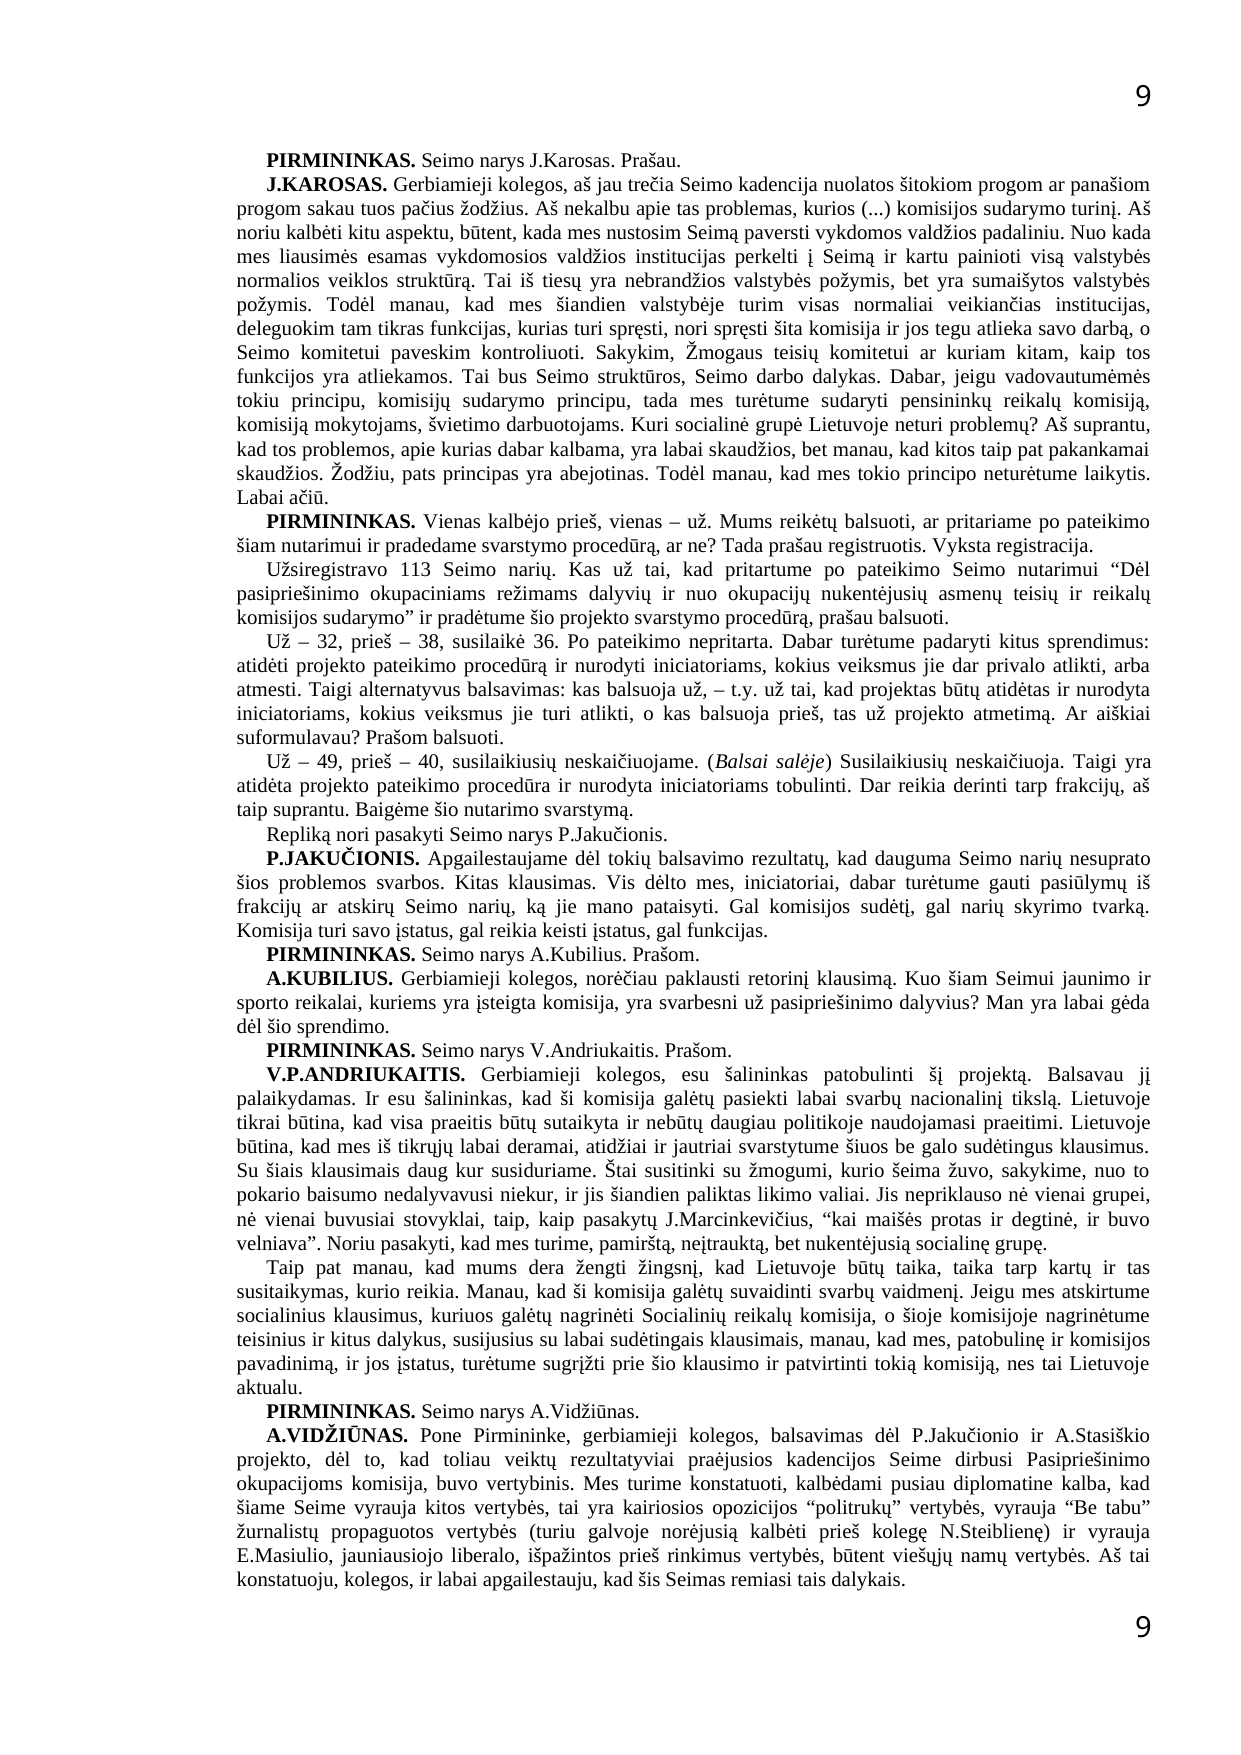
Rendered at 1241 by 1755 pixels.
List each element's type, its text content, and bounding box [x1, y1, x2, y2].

text V.P.ANDRIUKAITIS. Gerbiamieji kolegos, esu šalininkas patobulinti šį projektą. Balsavau jį palaikydamas. Ir esu šalininkas, kad ši komisija galėtų pasiekti labai svarbų nacionalinį tikslą. Lietuvoje tikrai būtina, kad visa praeitis būtų sutaikyta ir nebūtų daugiau politikoje naudojamasi praeitimi. Lietuvoje būtina, kad mes iš tikrųjų labai deramai, atidžiai ir jautriai svarstytume šiuos be galo sudėtingus klausimus. Su šiais klausimais daug kur susiduriame. Štai susitinki su žmogumi, kurio šeima žuvo, sakykime, nuo to pokario baisumo nedalyvavusi niekur, ir jis šiandien paliktas likimo valiai. Jis nepriklauso nė vienai grupei, nė vienai buvusiai stovyklai, taip, kaip pasakytų J.Marcinkevičius, “kai maišės protas ir degtinė, ir buvo velniava”. Noriu pasakyti, kad mes turime, pamirštą, neįtrauktą, bet nukentėjusią socialinę grupę. [236, 1062, 1152, 1254]
text PIRMININKAS. Seimo narys A.Kubilius. Prašom. [236, 942, 1152, 966]
text P.JAKUČIONIS. Apgailestaujame dėl tokių balsavimo rezultatų, kad dauguma Seimo narių nesuprato šios problemos svarbos. Kitas klausimas. Vis dėlto mes, iniciatoriai, dabar turėtume gauti pasiūlymų iš frakcijų ar atskirų Seimo narių, ką jie mano pataisyti. Gal komisijos sudėtį, gal narių skyrimo tvarką. Komisija turi savo įstatus, gal reikia keisti įstatus, gal funkcijas. [236, 846, 1152, 942]
text PIRMININKAS. Seimo narys A.Vidžiūnas. [236, 1399, 1152, 1423]
text Už – 49, prieš – 40, susilaikiusių neskaičiuojame. (Balsai salėje) Susilaikiusių neskaičiuoja. Taigi yra atidėta projekto pateikimo procedūra ir nurodyta iniciatoriams tobulinti. Dar reikia derinti tarp frakcijų, aš taip suprantu. Baigėme šio nutarimo svarstymą. [236, 749, 1152, 821]
text PIRMININKAS. Seimo narys J.Karosas. Prašau. [236, 148, 1152, 172]
text Užsiregistravo 113 Seimo narių. Kas už tai, kad pritartume po pateikimo Seimo nutarimui “Dėl pasipriešinimo okupaciniams režimams dalyvių ir nuo okupacijų nukentėjusių asmenų teisių ir reikalų komisijos sudarymo” ir pradėtume šio projekto svarstymo procedūrą, prašau balsuoti. [236, 557, 1152, 629]
text PIRMININKAS. Vienas kalbėjo prieš, vienas – už. Mums reikėtų balsuoti, ar pritariame po pateikimo šiam nutarimui ir pradedame svarstymo procedūrą, ar ne? Tada prašau registruotis. Vyksta registracija. [236, 509, 1152, 557]
text J.KAROSAS. Gerbiamieji kolegos, aš jau trečia Seimo kadencija nuolatos šitokiom progom ar panašiom progom sakau tuos pačius žodžius. Aš nekalbu apie tas problemas, kurios (...) komisijos sudarymo turinį. Aš noriu kalbėti kitu aspektu, būtent, kada mes nustosim Seimą paversti vykdomos valdžios padaliniu. Nuo kada mes liausimės esamas vykdomosios valdžios institucijas perkelti į Seimą ir kartu painioti visą valstybės normalios veiklos struktūrą. Tai iš tiesų yra nebrandžios valstybės požymis, bet yra sumaišytos valstybės požymis. Todėl manau, kad mes šiandien valstybėje turim visas normaliai veikiančias institucijas, deleguokim tam tikras funkcijas, kurias turi spręsti, nori spręsti šita komisija ir jos tegu atlieka savo darbą, o Seimo komitetui paveskim kontroliuoti. Sakykim, Žmogaus teisių komitetui ar kuriam kitam, kaip tos funkcijos yra atliekamos. Tai bus Seimo struktūros, Seimo darbo dalykas. Dabar, jeigu vadovautumėmės tokiu principu, komisijų sudarymo principu, tada mes turėtume sudaryti pensininkų reikalų komisiją, komisiją mokytojams, švietimo darbuotojams. Kuri socialinė grupė Lietuvoje neturi problemų? Aš suprantu, kad tos problemos, apie kurias dabar kalbama, yra labai skaudžios, bet manau, kad kitos taip pat pakankamai skaudžios. Žodžiu, pats principas yra abejotinas. Todėl manau, kad mes tokio principo neturėtume laikytis. Labai ačiū. [236, 172, 1152, 509]
text A.VIDŽIŪNAS. Pone Pirmininke, gerbiamieji kolegos, balsavimas dėl P.Jakučionio ir A.Stasiškio projekto, dėl to, kad toliau veiktų rezultatyviai praėjusios kadencijos Seime dirbusi Pasipriešinimo okupacijoms komisija, buvo vertybinis. Mes turime konstatuoti, kalbėdami pusiau diplomatine kalba, kad šiame Seime vyrauja kitos vertybės, tai yra kairiosios opozicijos “politrukų” vertybės, vyrauja “Be tabu” žurnalistų propaguotos vertybės (turiu galvoje norėjusią kalbėti prieš kolegę N.Steiblienę) ir vyrauja E.Masiulio, jauniausiojo liberalo, išpažintos prieš rinkimus vertybės, būtent viešųjų namų vertybės. Aš tai konstatuoju, kolegos, ir labai apgailestauju, kad šis Seimas remiasi tais dalykais. [236, 1423, 1152, 1591]
text PIRMININKAS. Seimo narys V.Andriukaitis. Prašom. [236, 1038, 1152, 1062]
text Taip pat manau, kad mums dera žengti žingsnį, kad Lietuvoje būtų taika, taika tarp kartų ir tas susitaikymas, kurio reikia. Manau, kad ši komisija galėtų suvaidinti svarbų vaidmenį. Jeigu mes atskirtume socialinius klausimus, kuriuos galėtų nagrinėti Socialinių reikalų komisija, o šioje komisijoje nagrinėtume teisinius ir kitus dalykus, susijusius su labai sudėtingais klausimais, manau, kad mes, patobulinę ir komisijos pavadinimą, ir jos įstatus, turėtume sugrįžti prie šio klausimo ir patvirtinti tokią komisiją, nes tai Lietuvoje aktualu. [236, 1254, 1152, 1399]
text Repliką nori pasakyti Seimo narys P.Jakučionis. [236, 821, 1152, 846]
text A.KUBILIUS. Gerbiamieji kolegos, norėčiau paklausti retorinį klausimą. Kuo šiam Seimui jaunimo ir sporto reikalai, kuriems yra įsteigta komisija, yra svarbesni už pasipriešinimo dalyvius? Man yra labai gėda dėl šio sprendimo. [236, 966, 1152, 1038]
text Už – 32, prieš – 38, susilaikė 36. Po pateikimo nepritarta. Dabar turėtume padaryti kitus sprendimus: atidėti projekto pateikimo procedūrą ir nurodyti iniciatoriams, kokius veiksmus jie dar privalo atlikti, arba atmesti. Taigi alternatyvus balsavimas: kas balsuoja už, – t.y. už tai, kad projektas būtų atidėtas ir nurodyta iniciatoriams, kokius veiksmus jie turi atlikti, o kas balsuoja prieš, tas už projekto atmetimą. Ar aiškiai suformulavau? Prašom balsuoti. [236, 629, 1152, 749]
